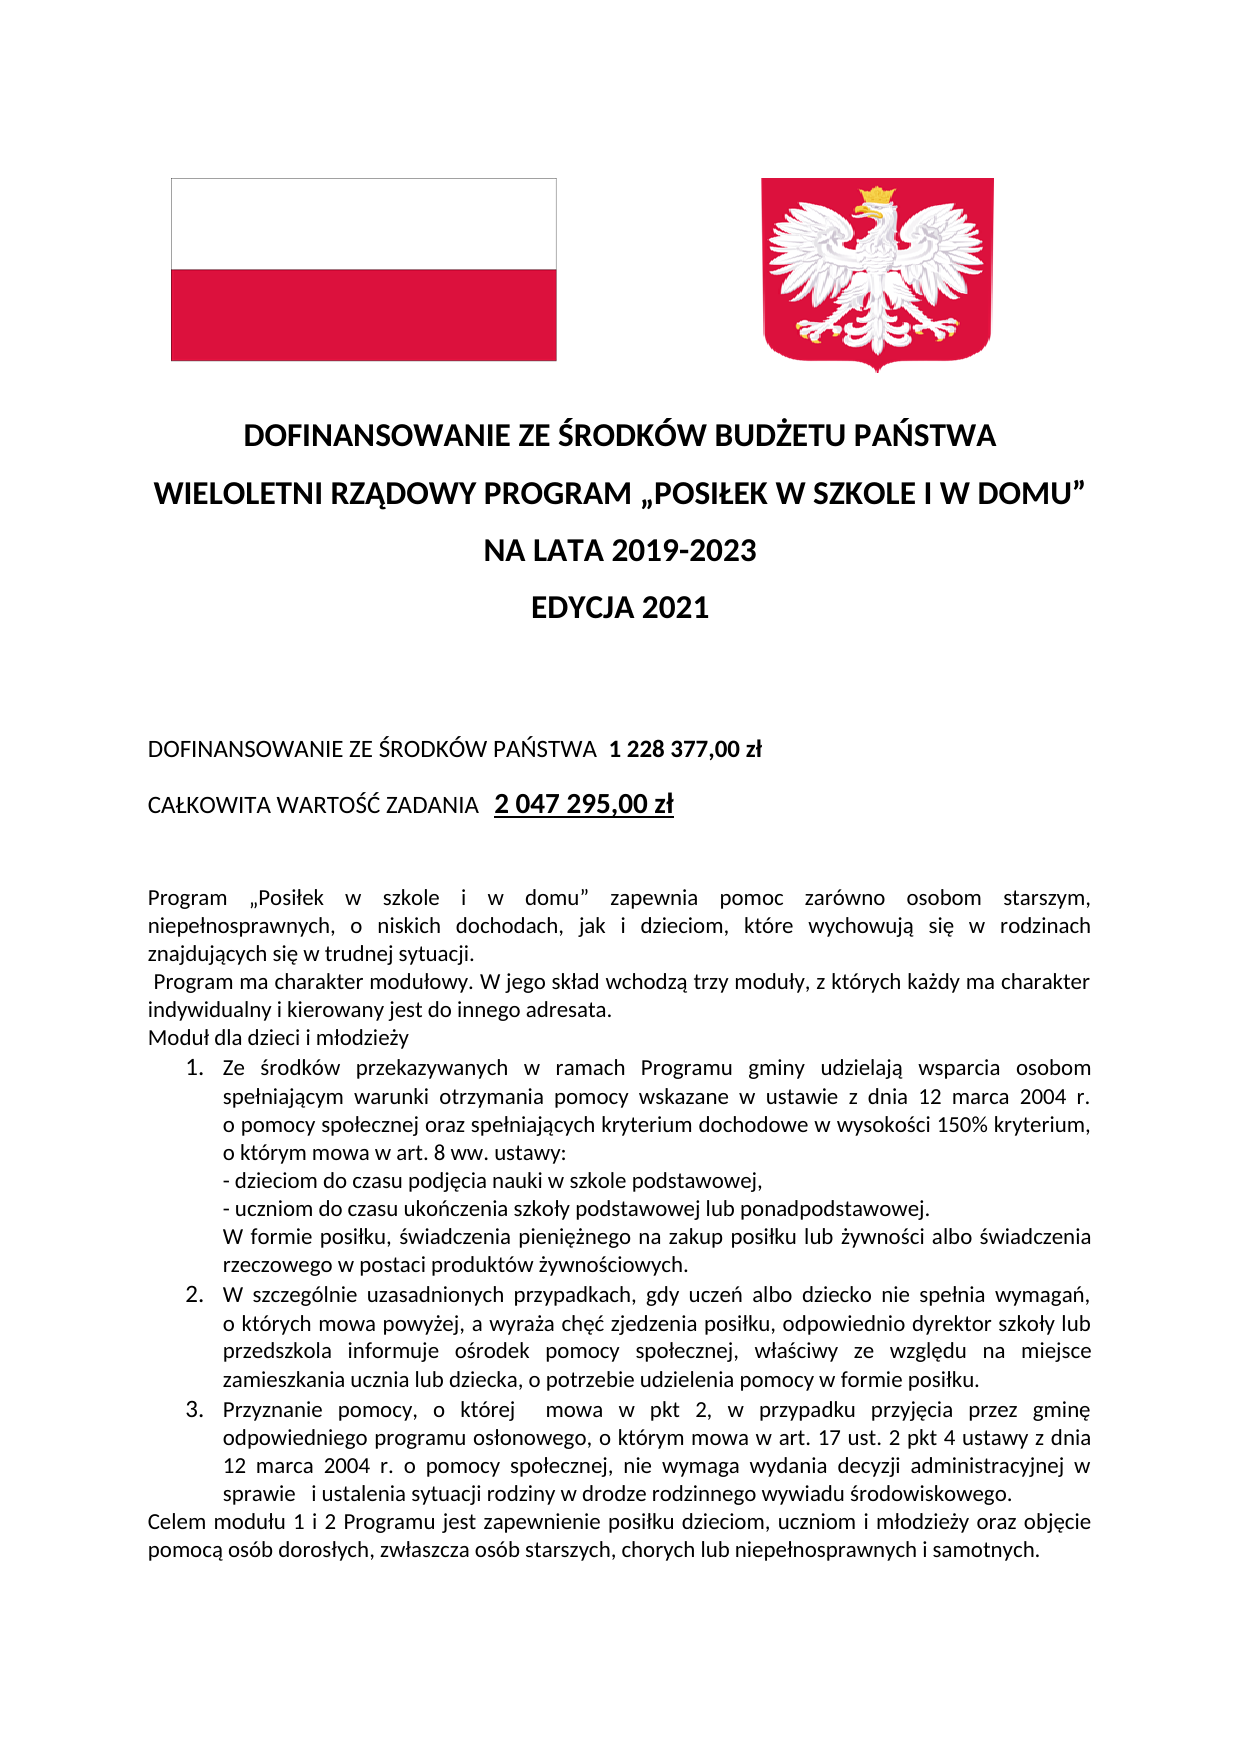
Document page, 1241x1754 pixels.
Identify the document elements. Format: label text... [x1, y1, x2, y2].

text Moduł dla dzieci i młodzieży [148, 1023, 1093, 1051]
text W formie posiłku, świadczenia pieniężnego na zakup posiłku lub żywności albo świadczenia rzeczowego w postaci produktów żywnościowych. [223, 1222, 1093, 1278]
list Przyznanie pomocy, o której mowa w pkt 2, w przypadku przyjęcia przez gminę odpowiedniego programu osłonowego, o którym mowa w art. 17 ust. 2 pkt 4 ustawy z dnia 12 marca 2004 r. o pomocy społecznej, nie wymaga wydania decyzji administracyjnej w sprawie i ustalenia sytuacji rodziny w drodze rodzinnego wywiadu środowiskowego. [185, 1393, 1093, 1507]
list W szczególnie uzasadnionych przypadkach, gdy uczeń albo dziecko nie spełnia wymagań, o których mowa powyżej, a wyraża chęć zjedzenia posiłku, odpowiednio dyrektor szkoły lub przedszkola informuje ośrodek pomocy społecznej, właściwy ze względu na miejsce zamieszkania ucznia lub dziecka, o potrzebie udzielenia pomocy w formie posiłku. [185, 1278, 1093, 1393]
text Program ma charakter modułowy. W jego skład wchodzą trzy moduły, z których każdy ma charakter indywidualny i kierowany jest do innego adresata. [148, 967, 1093, 1023]
picture [147, 147, 1034, 411]
text DOFINANSOWANIE ZE ŚRODKÓW BUDŻETU PAŃSTWA [148, 414, 1093, 455]
list Ze środków przekazywanych w ramach Programu gminy udzielają wsparcia osobom spełniającym warunki otrzymania pomocy wskazane w ustawie z dnia 12 marca 2004 r. o pomocy społecznej oraz spełniających kryterium dochodowe w wysokości 150% kryterium, o którym mowa w art. 8 ww. ustawy: [185, 1051, 1093, 1166]
text WIELOLETNI RZĄDOWY PROGRAM „POSIŁEK W SZKOLE I W DOMU” [148, 472, 1093, 512]
text DOFINANSOWANIE ZE ŚRODKÓW PAŃSTWA 1 228 377,00 zł [148, 733, 1093, 764]
text Program „Posiłek w szkole i w domu” zapewnia pomoc zarówno osobom starszym, niepełnosprawnych, o niskich dochodach, jak i dzieciom, które wychowują się w rodzinach znajdujących się w trudnej sytuacji. [148, 883, 1093, 967]
text EDYCJA 2021 [148, 586, 1093, 627]
text - dzieciom do czasu podjęcia nauki w szkole podstawowej, [223, 1166, 1093, 1194]
text - uczniom do czasu ukończenia szkoły podstawowej lub ponadpodstawowej. [223, 1194, 1093, 1222]
text CAŁKOWITA WARTOŚĆ ZADANIA 2 047 295,00 zł [148, 781, 1093, 822]
text Celem modułu 1 i 2 Programu jest zapewnienie posiłku dzieciom, uczniom i młodzieży oraz objęcie pomocą osób dorosłych, zwłaszcza osób starszych, chorych lub niepełnosprawnych i samotnych. [148, 1507, 1093, 1563]
text NA LATA 2019-2023 [148, 529, 1093, 570]
